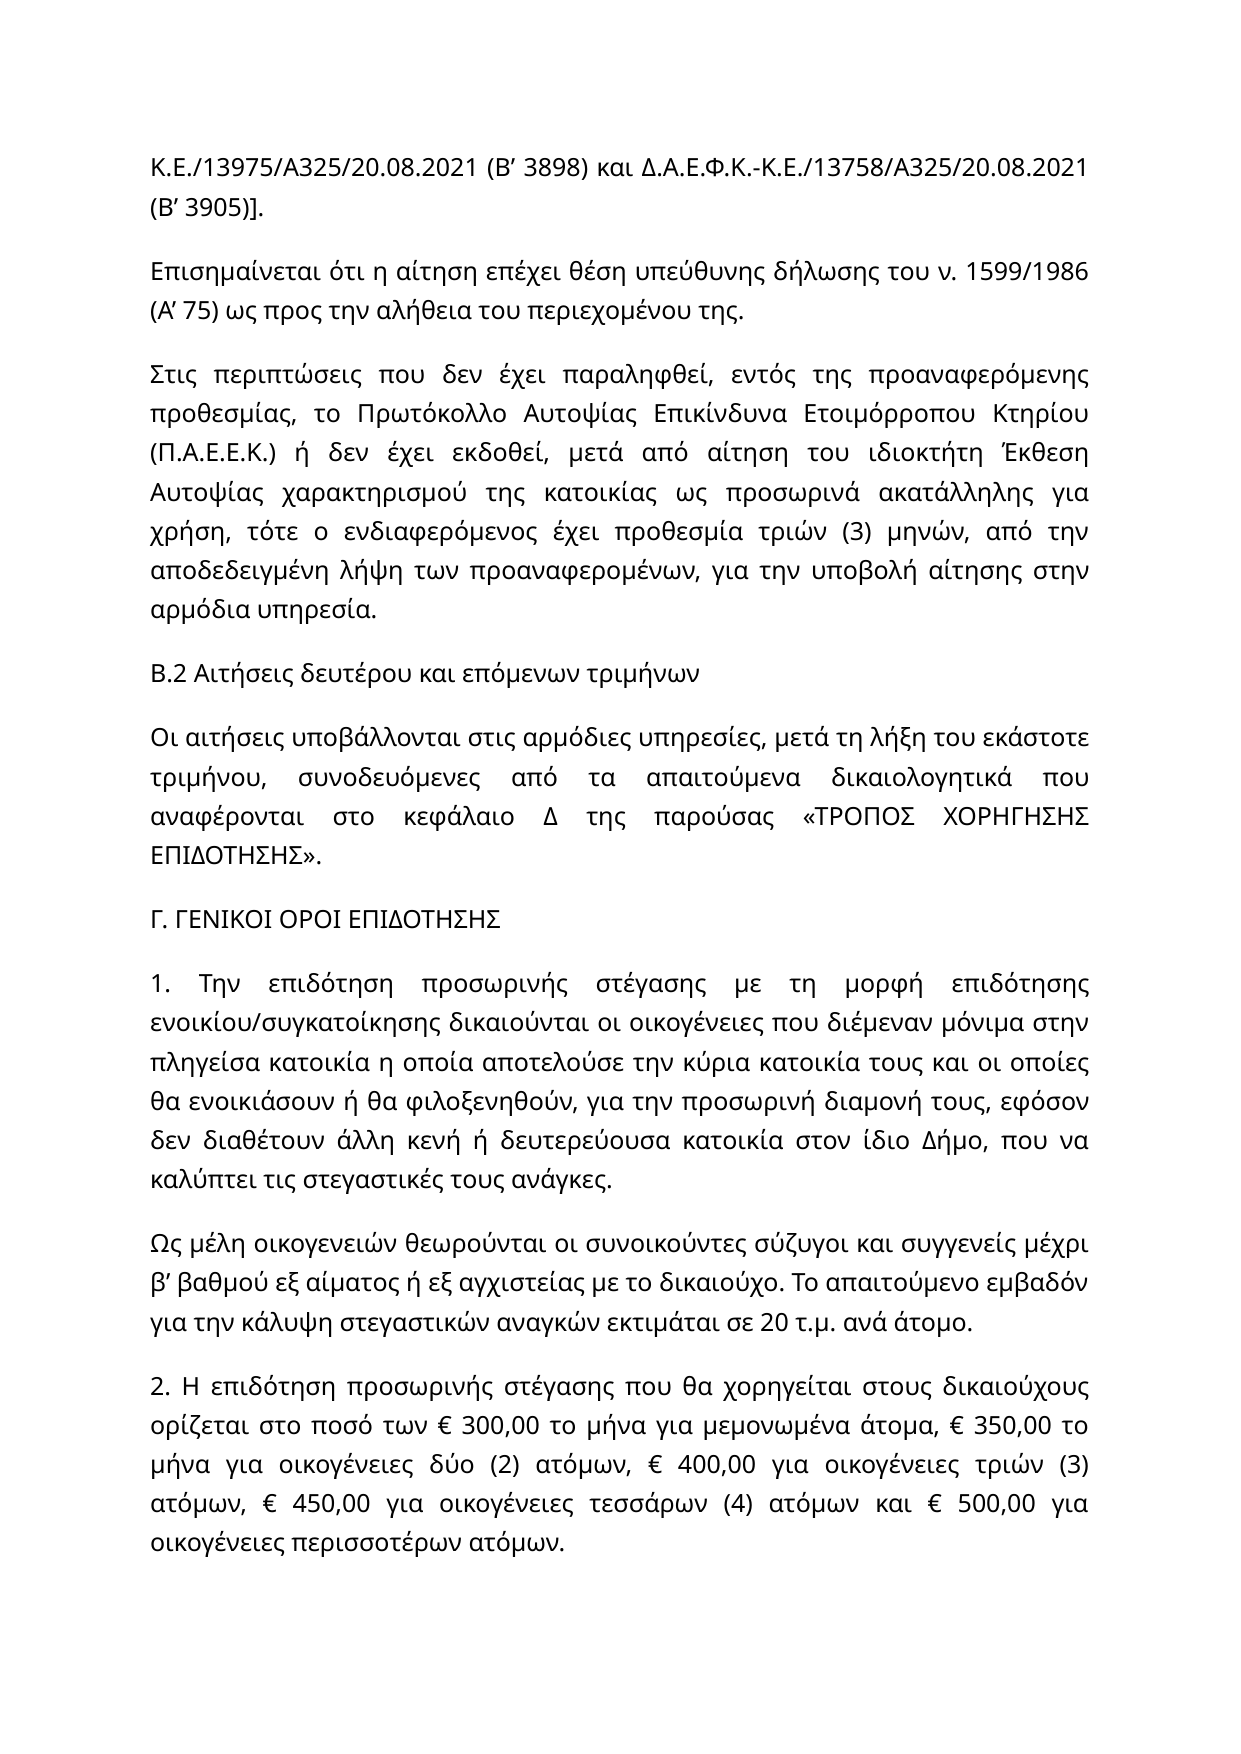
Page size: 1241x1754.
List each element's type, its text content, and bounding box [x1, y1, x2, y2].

text Ως μέλη οικογενειών θεωρούνται οι συνοικούντες σύζυγοι και συγγενείς μέχρι β’ βαθμού εξ αίματος ή εξ αγχιστείας με το δικαιούχο. Το απαιτούμενο εμβαδόν για την κάλυψη στεγαστικών αναγκών εκτιμάται σε 20 τ.μ. ανά άτομο. [150, 1226, 1090, 1338]
text Στις περιπτώσεις που δεν έχει παραληφθεί, εντός της προαναφερόμενης προθεσμίας, το Πρωτόκολλο Αυτοψίας Επικίνδυνα Ετοιμόρροπου Κτηρίου (Π.Α.Ε.Ε.Κ.) ή δεν έχει εκδοθεί, μετά από αίτηση του ιδιοκτήτη Έκθεση Αυτοψίας χαρακτηρισμού της κατοικίας ως προσωρινά ακατάλληλης για χρήση, τότε ο ενδιαφερόμενος έχει προθεσμία τριών (3) μηνών, από την αποδεδειγμένη λήψη των προαναφερομένων, για την υποβολή αίτησης στην αρμόδια υπηρεσία. [150, 357, 1090, 626]
text Β.2 Αιτήσεις δευτέρου και επόμενων τριμήνων [150, 656, 1090, 690]
text 2. Η επιδότηση προσωρινής στέγασης που θα χορηγείται στους δικαιούχους ορίζεται στο ποσό των € 300,00 το μήνα για μεμονωμένα άτομα, € 350,00 το μήνα για οικογένειες δύο (2) ατόμων, € 400,00 για οικογένειες τριών (3) ατόμων, € 450,00 για οικογένειες τεσσάρων (4) ατόμων και € 500,00 για οικογένειες περισσοτέρων ατόμων. [150, 1368, 1090, 1559]
text Γ. ΓΕΝΙΚΟΙ ΟΡΟΙ ΕΠΙΔΟΤΗΣΗΣ [150, 902, 1090, 936]
text Επισημαίνεται ότι η αίτηση επέχει θέση υπεύθυνης δήλωσης του ν. 1599/1986 (Α’ 75) ως προς την αλήθεια του περιεχομένου της. [150, 253, 1090, 327]
text 1. Την επιδότηση προσωρινής στέγασης με τη μορφή επιδότησης ενοικίου/συγκατοίκησης δικαιούνται οι οικογένειες που διέμεναν μόνιμα στην πληγείσα κατοικία η οποία αποτελούσε την κύρια κατοικία τους και οι οποίες θα ενοικιάσουν ή θα φιλοξενηθούν, για την προσωρινή διαμονή τους, εφόσον δεν διαθέτουν άλλη κενή ή δευτερεύουσα κατοικία στον ίδιο Δήμο, που να καλύπτει τις στεγαστικές τους ανάγκες. [150, 966, 1090, 1196]
text Κ.Ε./13975/Α325/20.08.2021 (Β’ 3898) και Δ.Α.Ε.Φ.Κ.-Κ.Ε./13758/Α325/20.08.2021 (Β’ 3905)]. [150, 150, 1090, 223]
text Οι αιτήσεις υποβάλλονται στις αρμόδιες υπηρεσίες, μετά τη λήξη του εκάστοτε τριμήνου, συνοδευόμενες από τα απαιτούμενα δικαιολογητικά που αναφέρονται στο κεφάλαιο Δ της παρούσας «ΤΡΟΠΟΣ ΧΟΡΗΓΗΣΗΣ ΕΠΙΔΟΤΗΣΗΣ». [150, 720, 1090, 872]
